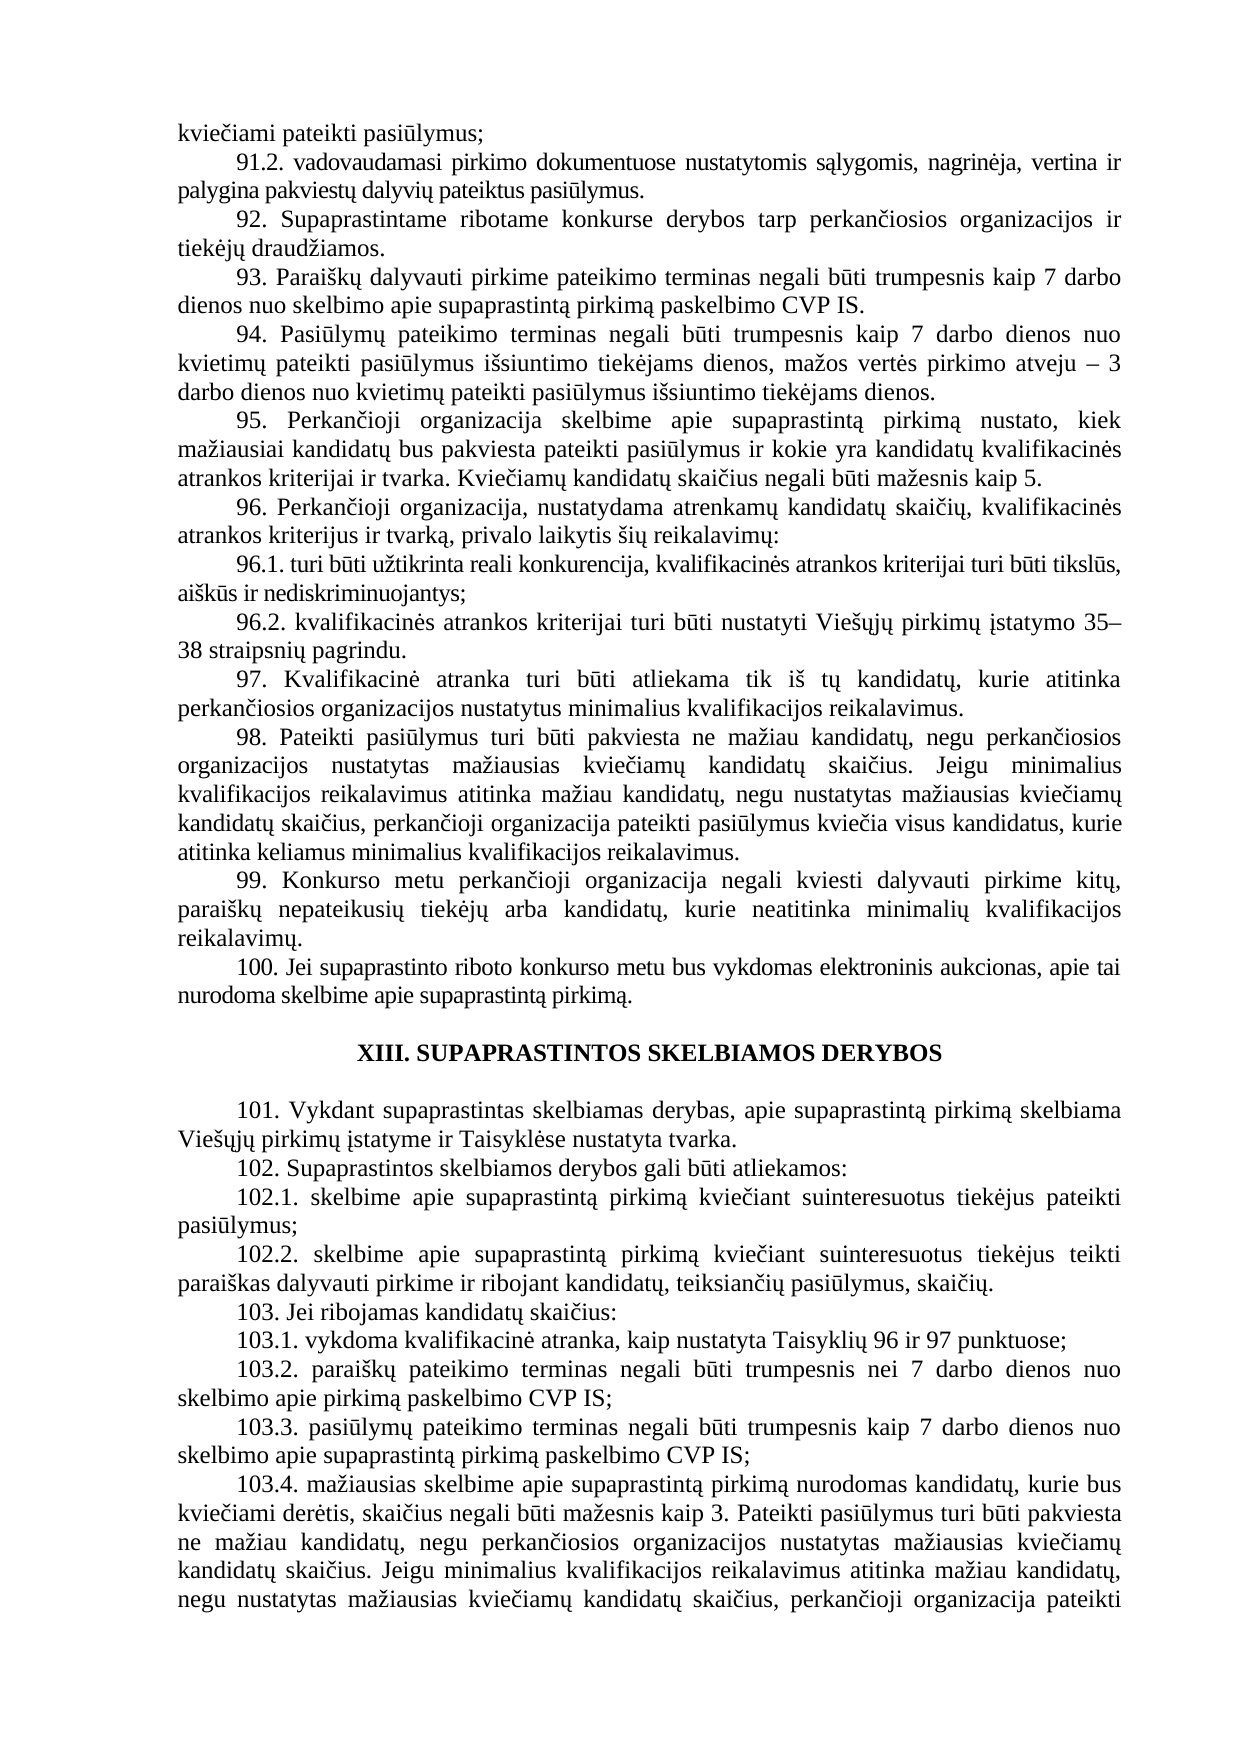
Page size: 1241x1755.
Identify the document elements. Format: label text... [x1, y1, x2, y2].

text 96.2. kvalifikacinės atrankos kriterijai turi būti nustatyti Viešųjų pirkimų įstatymo 35–38 straipsnių pagrindu. [177, 607, 1122, 664]
text 102. Supaprastintos skelbiamos derybos gali būti atliekamos: [177, 1153, 1122, 1182]
text 101. Vykdant supaprastintas skelbiamas derybas, apie supaprastintą pirkimą skelbiama Viešųjų pirkimų įstatyme ir Taisyklėse nustatyta tvarka. [177, 1096, 1122, 1153]
text 103.4. mažiausias skelbime apie supaprastintą pirkimą nurodomas kandidatų, kurie bus kviečiami derėtis, skaičius negali būti mažesnis kaip 3. Pateikti pasiūlymus turi būti pakviesta ne mažiau kandidatų, negu perkančiosios organizacijos nustatytas mažiausias kviečiamų kandidatų skaičius. Jeigu minimalius kvalifikacijos reikalavimus atitinka mažiau kandidatų, negu nustatytas mažiausias kviečiamų kandidatų skaičius, perkančioji organizacija pateikti [177, 1469, 1122, 1613]
text 94. Pasiūlymų pateikimo terminas negali būti trumpesnis kaip 7 darbo dienos nuo kvietimų pateikti pasiūlymus išsiuntimo tiekėjams dienos, mažos vertės pirkimo atveju – 3 darbo dienos nuo kvietimų pateikti pasiūlymus išsiuntimo tiekėjams dienos. [177, 319, 1122, 406]
text XIII. SUPAPRASTINTOS SKELBIAMOS DERYBOS [177, 1038, 1122, 1067]
text 95. Perkančioji organizacija skelbime apie supaprastintą pirkimą nustato, kiek mažiausiai kandidatų bus pakviesta pateikti pasiūlymus ir kokie yra kandidatų kvalifikacinės atrankos kriterijai ir tvarka. Kviečiamų kandidatų skaičius negali būti mažesnis kaip 5. [177, 406, 1122, 492]
text 96.1. turi būti užtikrinta reali konkurencija, kvalifikacinės atrankos kriterijai turi būti tikslūs, aiškūs ir nediskriminuojantys; [177, 549, 1122, 607]
text 99. Konkurso metu perkančioji organizacija negali kviesti dalyvauti pirkime kitų, paraiškų nepateikusių tiekėjų arba kandidatų, kurie neatitinka minimalių kvalifikacijos reikalavimų. [177, 866, 1122, 952]
text 102.2. skelbime apie supaprastintą pirkimą kviečiant suinteresuotus tiekėjus teikti paraiškas dalyvauti pirkime ir ribojant kandidatų, teiksiančių pasiūlymus, skaičių. [177, 1239, 1122, 1297]
text 103. Jei ribojamas kandidatų skaičius: [177, 1297, 1122, 1326]
text 96. Perkančioji organizacija, nustatydama atrenkamų kandidatų skaičių, kvalifikacinės atrankos kriterijus ir tvarką, privalo laikytis šių reikalavimų: [177, 492, 1122, 549]
text kviečiami pateikti pasiūlymus; [177, 118, 1122, 147]
text 103.2. paraiškų pateikimo terminas negali būti trumpesnis nei 7 darbo dienos nuo skelbimo apie pirkimą paskelbimo CVP IS; [177, 1354, 1122, 1412]
text 100. Jei supaprastinto riboto konkurso metu bus vykdomas elektroninis aukcionas, apie tai nurodoma skelbime apie supaprastintą pirkimą. [177, 952, 1122, 1009]
text 98. Pateikti pasiūlymus turi būti pakviesta ne mažiau kandidatų, negu perkančiosios organizacijos nustatytas mažiausias kviečiamų kandidatų skaičius. Jeigu minimalius kvalifikacijos reikalavimus atitinka mažiau kandidatų, negu nustatytas mažiausias kviečiamų kandidatų skaičius, perkančioji organizacija pateikti pasiūlymus kviečia visus kandidatus, kurie atitinka keliamus minimalius kvalifikacijos reikalavimus. [177, 722, 1122, 866]
text 103.3. pasiūlymų pateikimo terminas negali būti trumpesnis kaip 7 darbo dienos nuo skelbimo apie supaprastintą pirkimą paskelbimo CVP IS; [177, 1412, 1122, 1469]
text 97. Kvalifikacinė atranka turi būti atliekama tik iš tų kandidatų, kurie atitinka perkančiosios organizacijos nustatytus minimalius kvalifikacijos reikalavimus. [177, 664, 1122, 722]
text 92. Supaprastintame ribotame konkurse derybos tarp perkančiosios organizacijos ir tiekėjų draudžiamos. [177, 204, 1122, 262]
text 102.1. skelbime apie supaprastintą pirkimą kviečiant suinteresuotus tiekėjus pateikti pasiūlymus; [177, 1182, 1122, 1239]
text 91.2. vadovaudamasi pirkimo dokumentuose nustatytomis sąlygomis, nagrinėja, vertina ir palygina pakviestų dalyvių pateiktus pasiūlymus. [177, 147, 1122, 204]
text 93. Paraiškų dalyvauti pirkime pateikimo terminas negali būti trumpesnis kaip 7 darbo dienos nuo skelbimo apie supaprastintą pirkimą paskelbimo CVP IS. [177, 262, 1122, 319]
text 103.1. vykdoma kvalifikacinė atranka, kaip nustatyta Taisyklių 96 ir 97 punktuose; [177, 1326, 1122, 1354]
